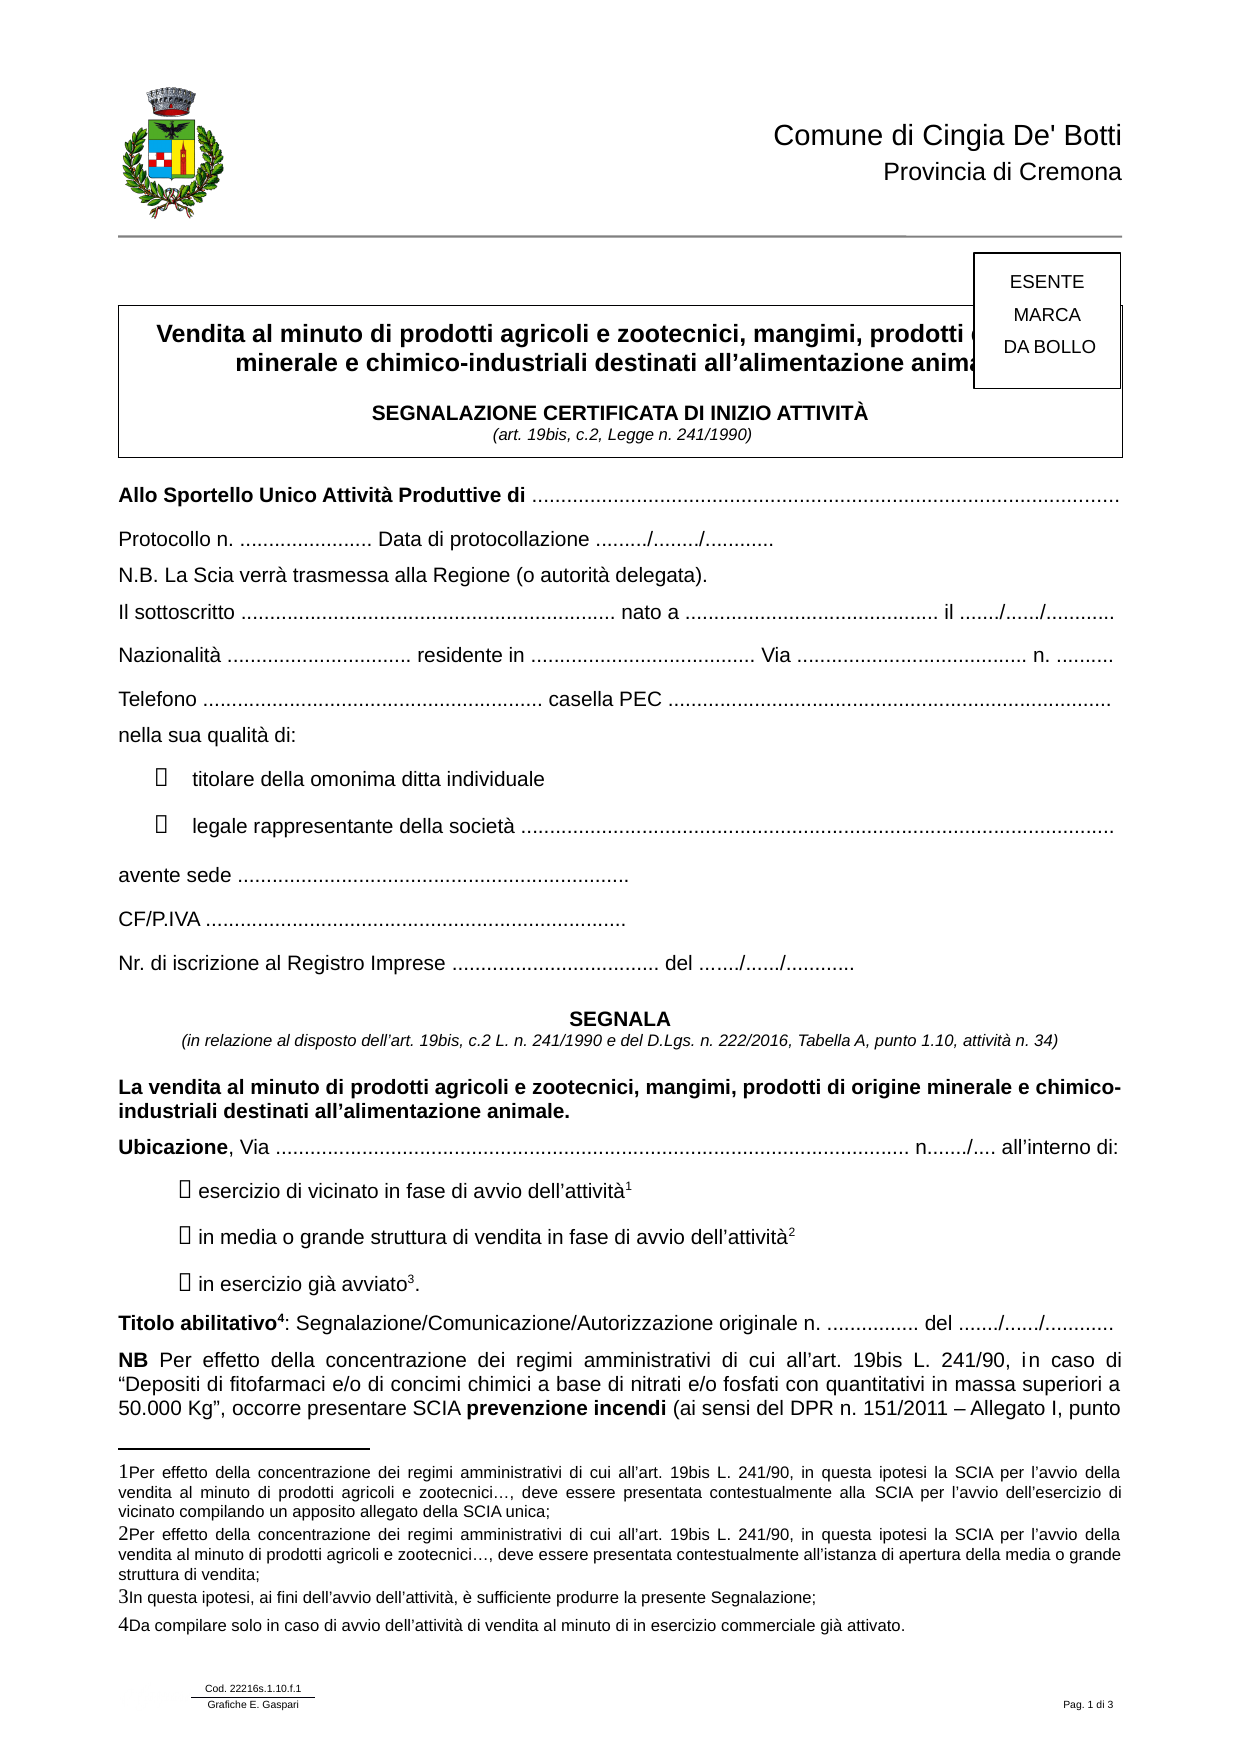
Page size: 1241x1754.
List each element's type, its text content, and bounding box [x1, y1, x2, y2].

text SEGNALA [118, 1006, 1122, 1030]
text Provincia di Cremona [224, 157, 1122, 185]
text Per effetto della concentrazione dei regimi amministrativi di cui all’art. 19bis L. 241/90, in questa ipotesi la SCIA per l’avvio della vendita al minuto di prodotti agricoli e zootecnici…, deve essere presentata contestualmente alla SCIA per l’avvio dell’esercizio di vicinato compilando un apposito allegato della SCIA unica; [118, 1459, 1122, 1521]
text Comune di Cingia De' Botti [224, 118, 1122, 152]
text Telefono ........................................................... casella PEC ............................................................................. [118, 687, 1122, 711]
text  titolare della omonima ditta individuale [153, 760, 1122, 794]
text  in esercizio già avviato. [177, 1264, 1122, 1299]
text Per effetto della concentrazione dei regimi amministrativi di cui all’art. 19bis L. 241/90, in questa ipotesi la SCIA per l’avvio della vendita al minuto di prodotti agricoli e zootecnici…, deve essere presentata contestualmente all’istanza di apertura della media o grande struttura di vendita; [118, 1521, 1122, 1583]
text Titolo abilitativo: Segnalazione/Comunicazione/Autorizzazione originale n. ................ del ......./....../............ [118, 1311, 1122, 1335]
text In questa ipotesi, ai fini dell’avvio dell’attività, è sufficiente produrre la presente Segnalazione; [118, 1583, 1122, 1608]
text (in relazione al disposto dell’art. 19bis, c.2 L. n. 241/1990 e del D.Lgs. n. 222/2016, Tabella A, punto 1.10, attività n. 34) [118, 1030, 1122, 1049]
text Protocollo n. ....................... Data di protocollazione ........./......../............ [118, 527, 1122, 551]
text Da compilare solo in caso di avvio dell’attività di vendita al minuto di in esercizio commerciale già attivato. [118, 1612, 1122, 1636]
text  esercizio di vicinato in fase di avvio dell’attività [177, 1171, 1122, 1206]
text avente sede .................................................................... [118, 863, 1122, 887]
text Il sottoscritto ................................................................. nato a ............................................ il ......./....../............ [118, 599, 1122, 623]
text N.B. La Scia verrà trasmessa alla Regione (o autorità delegata). [118, 563, 1122, 587]
text Nr. di iscrizione al Registro Imprese .................................... del ......./....../............ [118, 950, 1122, 974]
text CF/P.IVA ......................................................................... [118, 907, 1122, 931]
text Allo Sportello Unico Attività Produttive di [118, 483, 1122, 507]
text La vendita al minuto di prodotti agricoli e zootecnici, mangimi, prodotti di origine minerale e chimico-industriali destinati all’alimentazione animale. [118, 1074, 1122, 1122]
text  in media o grande struttura di vendita in fase di avvio dell’attività [177, 1218, 1122, 1252]
text Ubicazione, Via .............................................................................................................. n......./.... all’interno di: [118, 1135, 1122, 1159]
text NB Per effetto della concentrazione dei regimi amministrativi di cui all’art. 19bis L. 241/90, in caso di “Depositi di fitofarmaci e/o di concimi chimici a base di nitrati e/o fosfati con quantitativi in massa superiori a 50.000 Kg”, occorre presentare SCIA prevenzione incendi (ai sensi del DPR n. 151/2011 – Allegato I, punto [118, 1348, 1122, 1419]
picture [122, 87, 224, 219]
text Nazionalità ................................ residente in ....................................... Via ........................................ n. .......... [118, 643, 1122, 667]
table_header Vendita al minuto di prodotti agricoli e zootecnici, mangimi, prodotti di origine minerale e chimico-industriali destinati all’alimentazione animale SEGNALAZIONE CERTIFICATA DI INIZIO ATTIVITÀ (art. 19bis, c.2, Legge n. 241/1990) [119, 306, 1122, 457]
text  legale rappresentante della società ....................................................................................................... [153, 806, 1122, 840]
text nella sua qualità di: [118, 723, 1122, 747]
